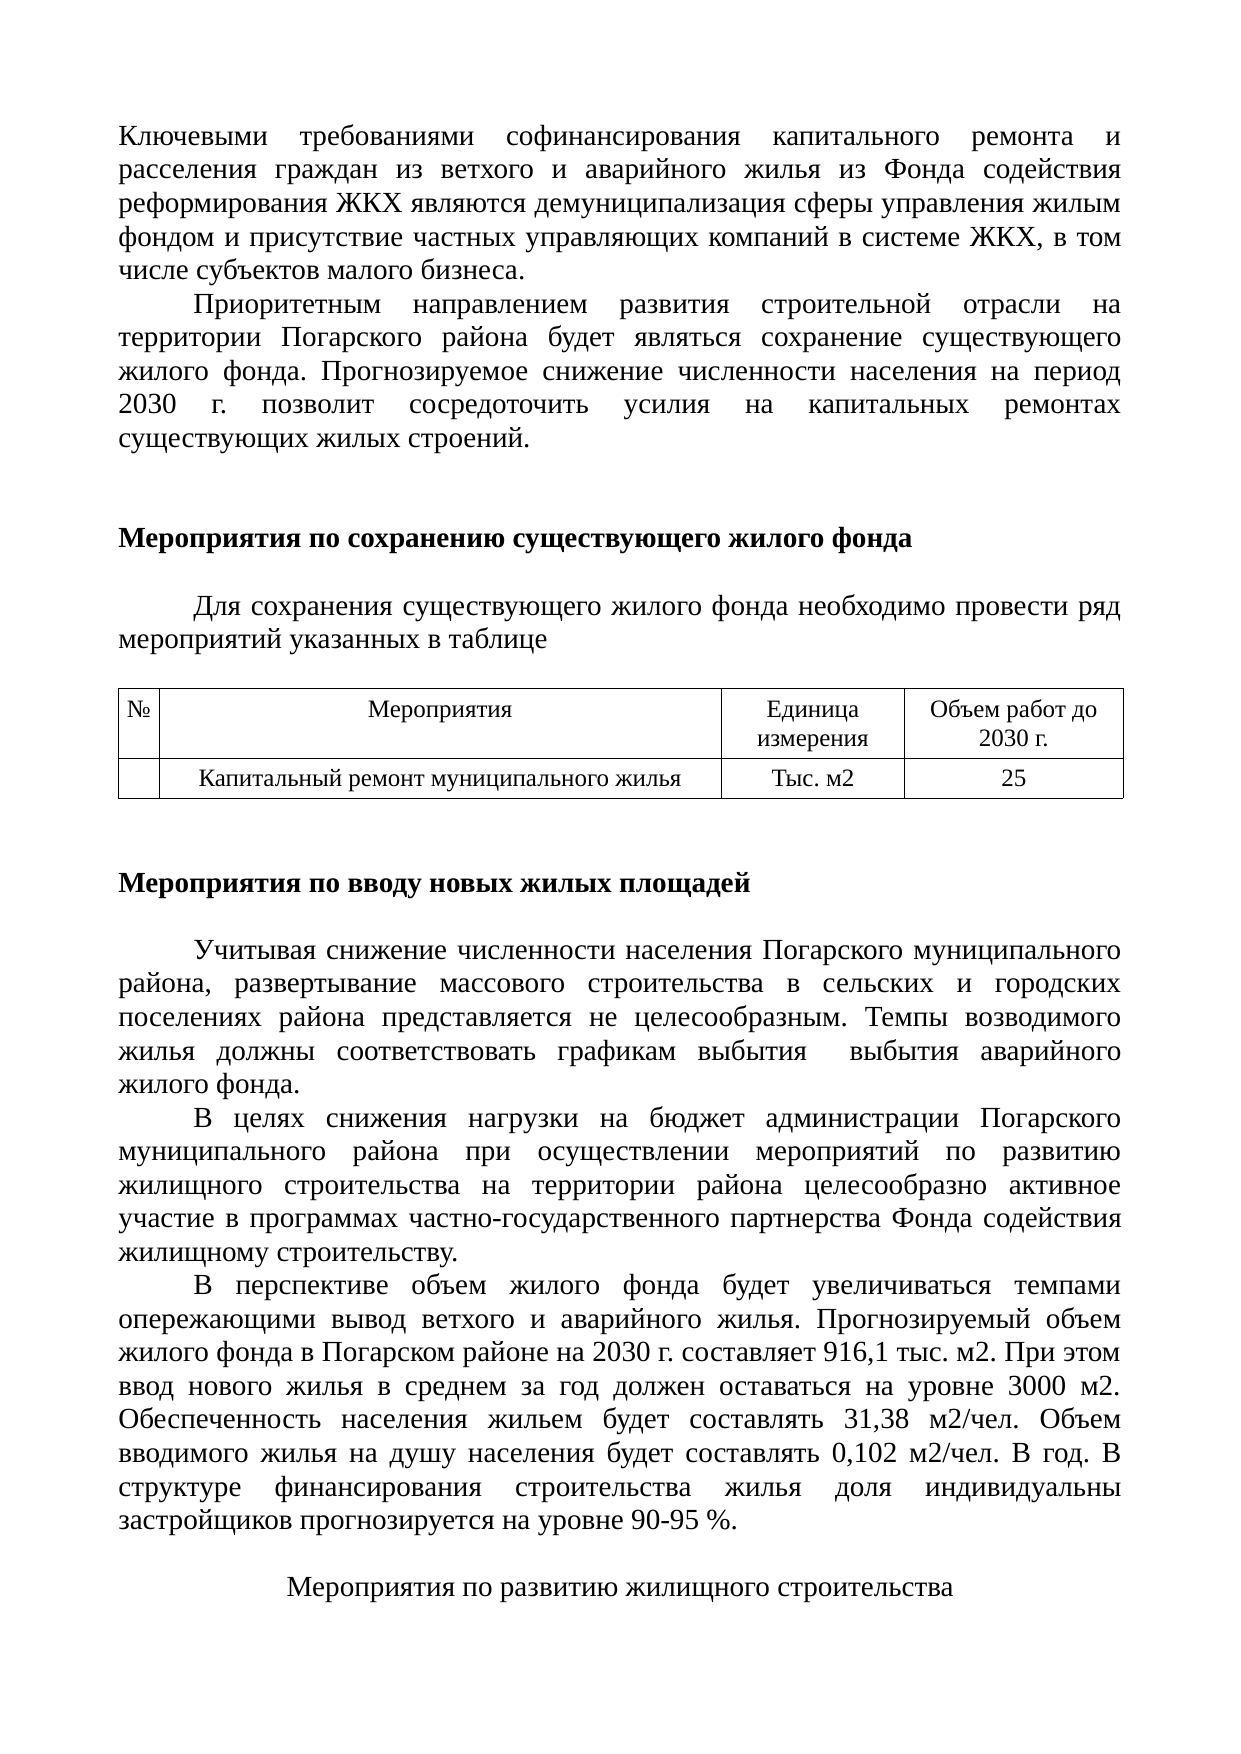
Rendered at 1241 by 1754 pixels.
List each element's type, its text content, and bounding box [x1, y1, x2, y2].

text Мероприятия по развитию жилищного строительства [118, 1569, 1122, 1603]
table_cell [119, 759, 159, 798]
text Приоритетным направлением развития строительной отрасли на территории Погарского района будет являться сохранение существующего жилого фонда. Прогнозируемое снижение численности населения на период 2030 г. позволит сосредоточить усилия на капитальных ремонтах существующих жилых строений. [118, 286, 1122, 453]
table_cell Капитальный ремонт муниципального жилья [160, 759, 721, 798]
text Мероприятия по сохранению существующего жилого фонда [118, 521, 1122, 554]
table_header Мероприятия [160, 689, 721, 757]
table_header Объем работ до 2030 г. [905, 689, 1123, 757]
text Мероприятия по вводу новых жилых площадей [118, 865, 1122, 898]
text В целях снижения нагрузки на бюджет администрации Погарского муниципального района при осуществлении мероприятий по развитию жилищного строительства на территории района целесообразно активное участие в программах частно-государственного партнерства Фонда содействия жилищному строительству. [118, 1100, 1122, 1267]
table_header Единица измерения [722, 689, 904, 757]
text Учитывая снижение численности населения Погарского муниципального района, развертывание массового строительства в сельских и городских поселениях района представляется не целесообразным. Темпы возводимого жилья должны соответствовать графикам выбытия выбытия аварийного жилого фонда. [118, 932, 1122, 1100]
text Для сохранения существующего жилого фонда необходимо провести ряд мероприятий указанных в таблице [118, 588, 1122, 655]
text Ключевыми требованиями софинансирования капитального ремонта и расселения граждан из ветхого и аварийного жилья из Фонда содействия реформирования ЖКХ являются демуниципализация сферы управления жилым фондом и присутствие частных управляющих компаний в системе ЖКХ, в том числе субъектов малого бизнеса. [118, 118, 1122, 286]
text В перспективе объем жилого фонда будет увеличиваться темпами опережающими вывод ветхого и аварийного жилья. Прогнозируемый объем жилого фонда в Погарском районе на 2030 г. составляет 916,1 тыс. м2. При этом ввод нового жилья в среднем за год должен оставаться на уровне 3000 м2. Обеспеченность населения жильем будет составлять 31,38 м2/чел. Объем вводимого жилья на душу населения будет составлять 0,102 м2/чел. В год. В структуре финансирования строительства жилья доля индивидуальны застройщиков прогнозируется на уровне 90-95 %. [118, 1267, 1122, 1536]
table_cell Тыс. м2 [722, 759, 904, 798]
table_cell 25 [905, 759, 1123, 798]
table_header № [119, 689, 159, 757]
